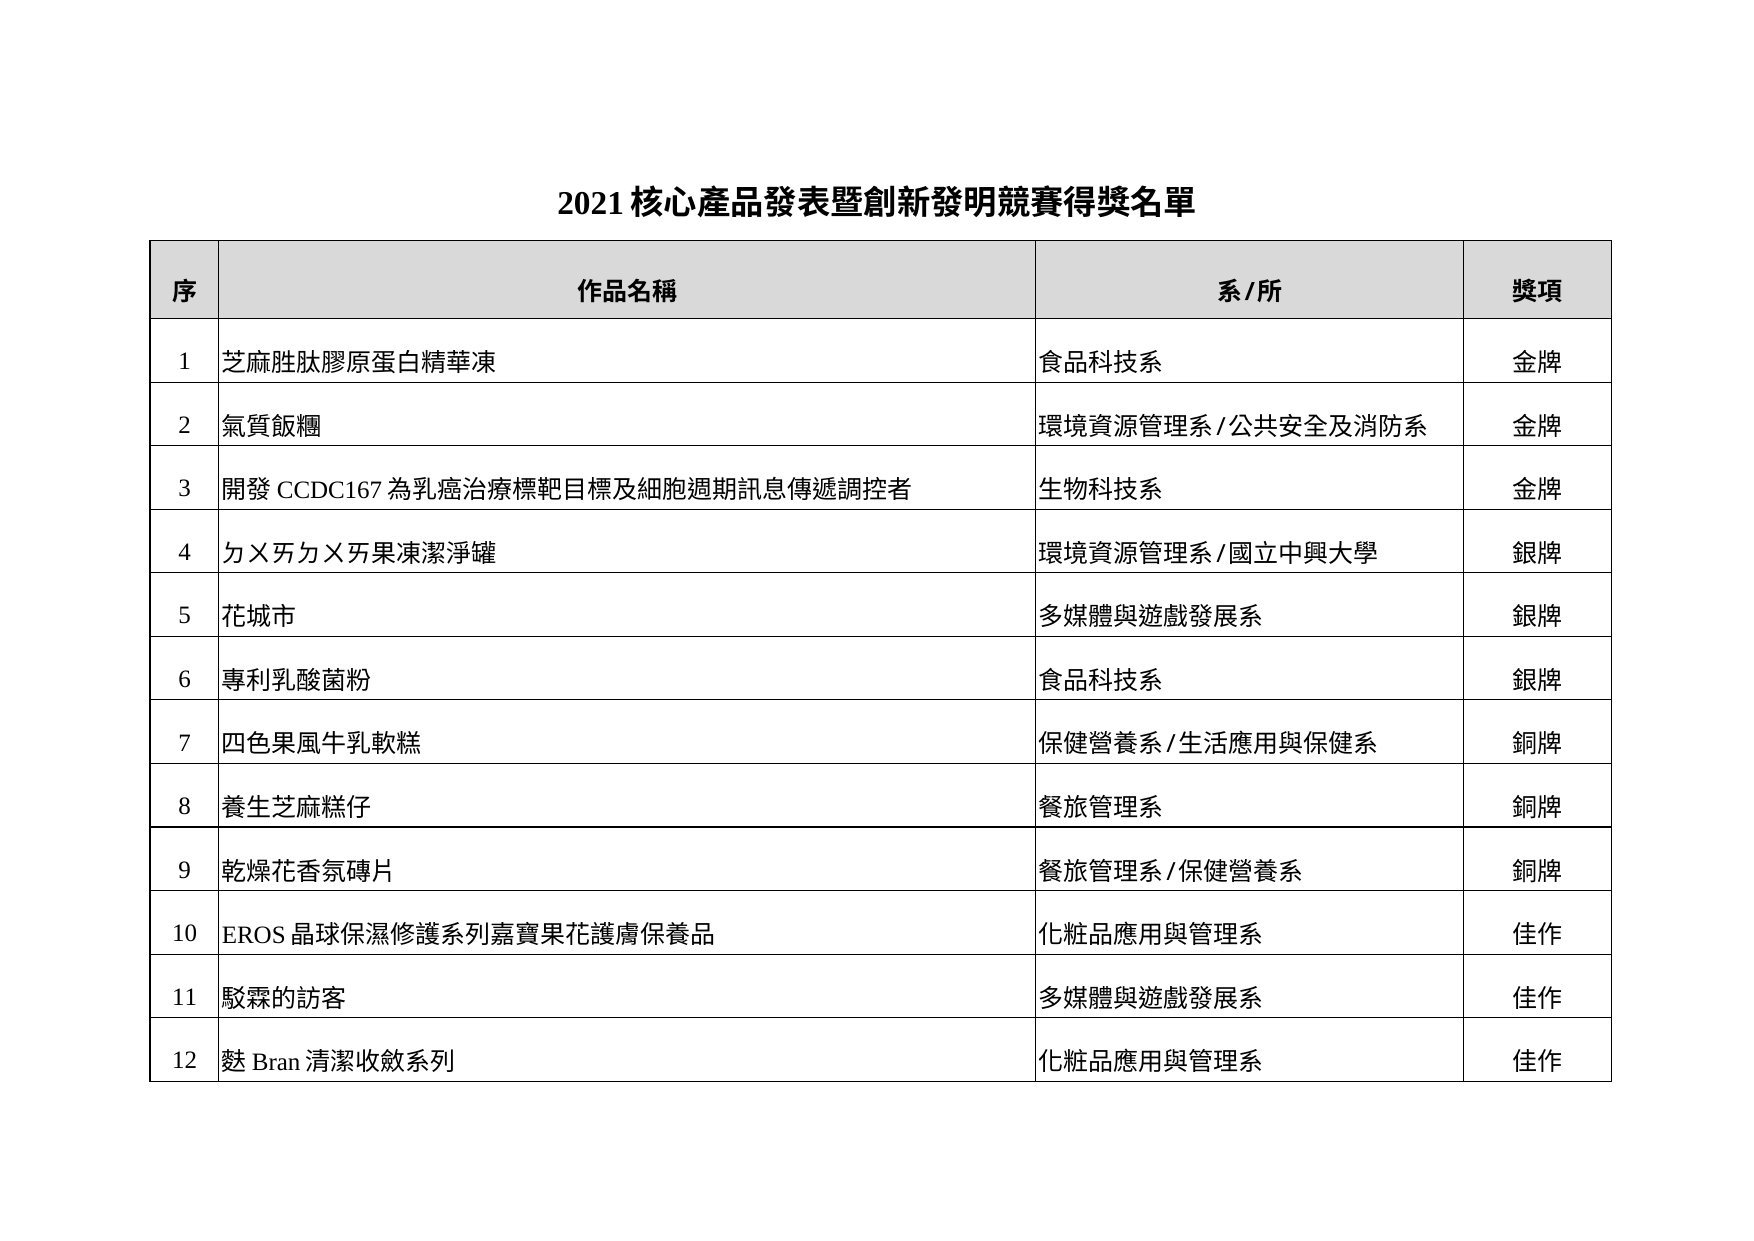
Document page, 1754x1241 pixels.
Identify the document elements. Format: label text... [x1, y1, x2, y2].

table_cell EROS晶球保濕修護系列嘉寶果花護膚保養品 [219, 891, 1035, 953]
table_cell 1 [151, 319, 218, 382]
table_cell 銅牌 [1464, 700, 1611, 763]
table_header 獎項 [1464, 241, 1611, 318]
table_cell 6 [151, 637, 218, 699]
table_header 作品名稱 [219, 241, 1035, 318]
table_cell 開發CCDC167為乳癌治療標靶目標及細胞週期訊息傳遞調控者 [219, 446, 1035, 509]
table_cell 環境資源管理系/公共安全及消防系 [1036, 383, 1463, 445]
table_cell 4 [151, 510, 218, 572]
table_cell 乾燥花香氛磚片 [219, 828, 1035, 890]
table_cell 金牌 [1464, 383, 1611, 445]
table_cell 環境資源管理系/國立中興大學 [1036, 510, 1463, 572]
table_cell 11 [151, 955, 218, 1017]
table_cell 麩Bran清潔收斂系列 [219, 1018, 1035, 1081]
table_cell 佳作 [1464, 1018, 1611, 1081]
table_cell 銅牌 [1464, 828, 1611, 890]
table_cell 金牌 [1464, 446, 1611, 509]
table_cell 保健營養系/生活應用與保健系 [1036, 700, 1463, 763]
table_cell 多媒體與遊戲發展系 [1036, 573, 1463, 636]
table_cell 金牌 [1464, 319, 1611, 382]
table_cell 2 [151, 383, 218, 445]
table_cell 花城市 [219, 573, 1035, 636]
table_cell 12 [151, 1018, 218, 1081]
table_cell 養生芝麻糕仔 [219, 764, 1035, 826]
table_cell 四色果風牛乳軟糕 [219, 700, 1035, 763]
table_cell 餐旅管理系/保健營養系 [1036, 828, 1463, 890]
table_cell 專利乳酸菌粉 [219, 637, 1035, 699]
table_cell 銅牌 [1464, 764, 1611, 826]
table_cell 銀牌 [1464, 510, 1611, 572]
table_cell 9 [151, 828, 218, 890]
table_cell 食品科技系 [1036, 319, 1463, 382]
table_cell ㄉㄨㄞㄉㄨㄞ果凍潔淨罐 [219, 510, 1035, 572]
table_cell 3 [151, 446, 218, 509]
table_cell 駁霖的訪客 [219, 955, 1035, 1017]
table_cell 芝麻胜肽膠原蛋白精華凍 [219, 319, 1035, 382]
table_cell 化粧品應用與管理系 [1036, 891, 1463, 953]
table_cell 銀牌 [1464, 573, 1611, 636]
table_header 系/所 [1036, 241, 1463, 318]
table_cell 氣質飯糰 [219, 383, 1035, 445]
table_cell 佳作 [1464, 891, 1611, 953]
table_cell 多媒體與遊戲發展系 [1036, 955, 1463, 1017]
table_cell 銀牌 [1464, 637, 1611, 699]
table_cell 食品科技系 [1036, 637, 1463, 699]
table_cell 生物科技系 [1036, 446, 1463, 509]
table_cell 5 [151, 573, 218, 636]
table_cell 7 [151, 700, 218, 763]
table_cell 化粧品應用與管理系 [1036, 1018, 1463, 1081]
table_cell 8 [151, 764, 218, 826]
table_cell 10 [151, 891, 218, 953]
table_cell 餐旅管理系 [1036, 764, 1463, 826]
table_cell 佳作 [1464, 955, 1611, 1017]
text 2021核心產品發表暨創新發明競賽得獎名單 [150, 159, 1604, 221]
table_header 序 [151, 241, 218, 318]
